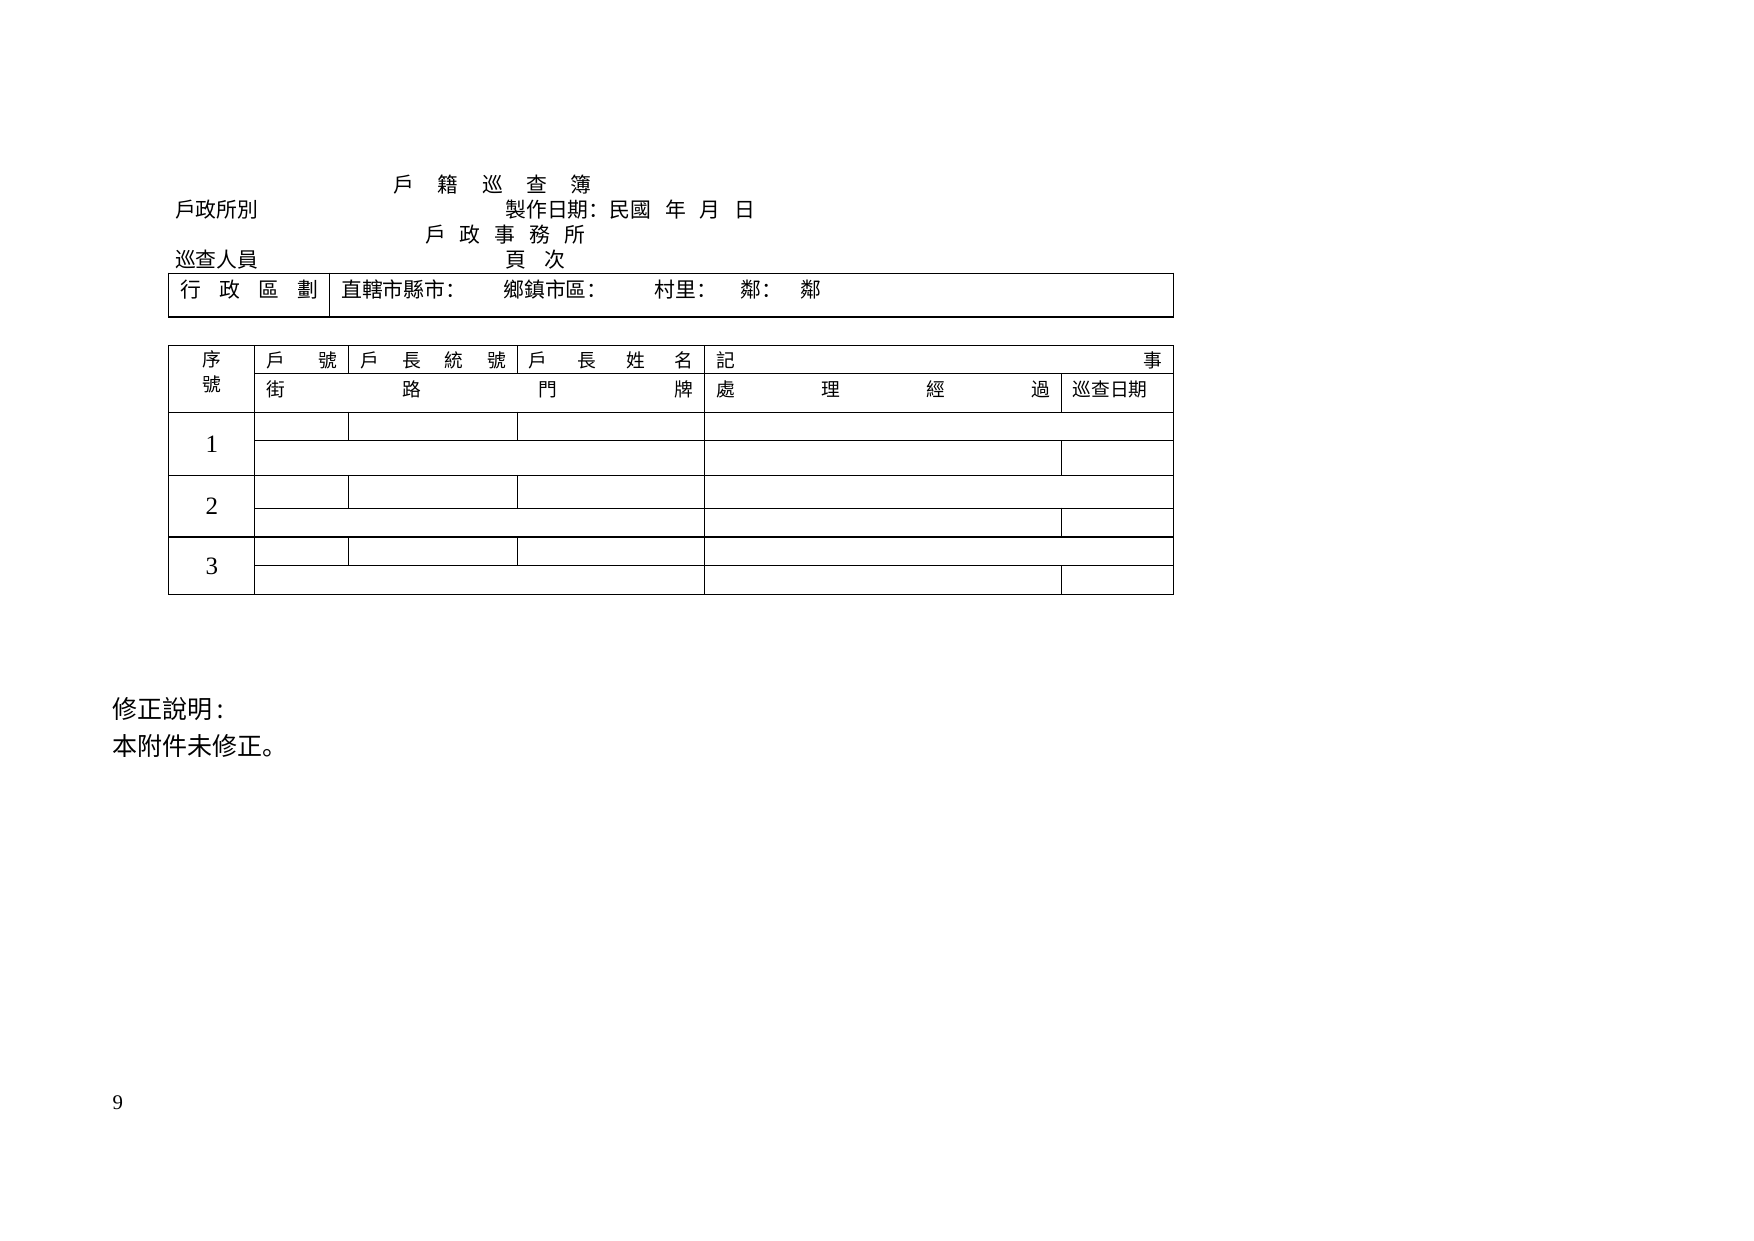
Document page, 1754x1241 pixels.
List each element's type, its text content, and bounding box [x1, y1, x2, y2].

table_cell [705, 476, 1173, 508]
text 戶 政 事 務 所 [112, 223, 1671, 248]
table_header 序 號 [169, 346, 254, 412]
table_cell [1062, 441, 1173, 475]
table_cell [255, 538, 348, 565]
table_header 戶號 [255, 346, 348, 373]
table_cell [518, 476, 704, 508]
table_header 記事 [705, 346, 1173, 373]
table_cell 1 [169, 413, 254, 475]
table_cell [255, 476, 348, 508]
table_cell 街路門牌 [255, 374, 704, 412]
table_cell [255, 509, 704, 536]
table_header 直轄市縣市： 鄉鎮市區： 村里： 鄰： 鄰 [330, 274, 1173, 316]
table_cell [255, 413, 348, 440]
table_cell [705, 413, 1173, 440]
table_cell [518, 538, 704, 565]
text 巡查人員 頁 次 [112, 248, 1671, 273]
table_cell [705, 566, 1061, 594]
table_cell [518, 413, 704, 440]
table_cell 處理經過 [705, 374, 1061, 412]
text 戶政所別 製作日期：民國 年 月 日 [112, 198, 1671, 223]
table_cell [349, 413, 517, 440]
table_cell [705, 441, 1061, 475]
text 修正說明: [112, 690, 1671, 726]
table_cell [255, 566, 704, 594]
table_cell 巡查日期 [1062, 374, 1173, 412]
table_header 行政區劃 [169, 274, 329, 316]
table_cell [349, 476, 517, 508]
table_cell 2 [169, 476, 254, 536]
text 本附件未修正。 [112, 726, 1671, 762]
table_cell [255, 441, 704, 475]
table_cell 3 [169, 538, 254, 594]
table_cell [1062, 566, 1173, 594]
table_cell [705, 509, 1061, 536]
table_cell [349, 538, 517, 565]
text 戶 籍 巡 查 簿 [112, 173, 1671, 198]
table_header 戶長統號 [349, 346, 517, 373]
table_cell [1062, 509, 1173, 536]
table_cell [705, 538, 1173, 565]
table_header 戶長姓名 [518, 346, 704, 373]
